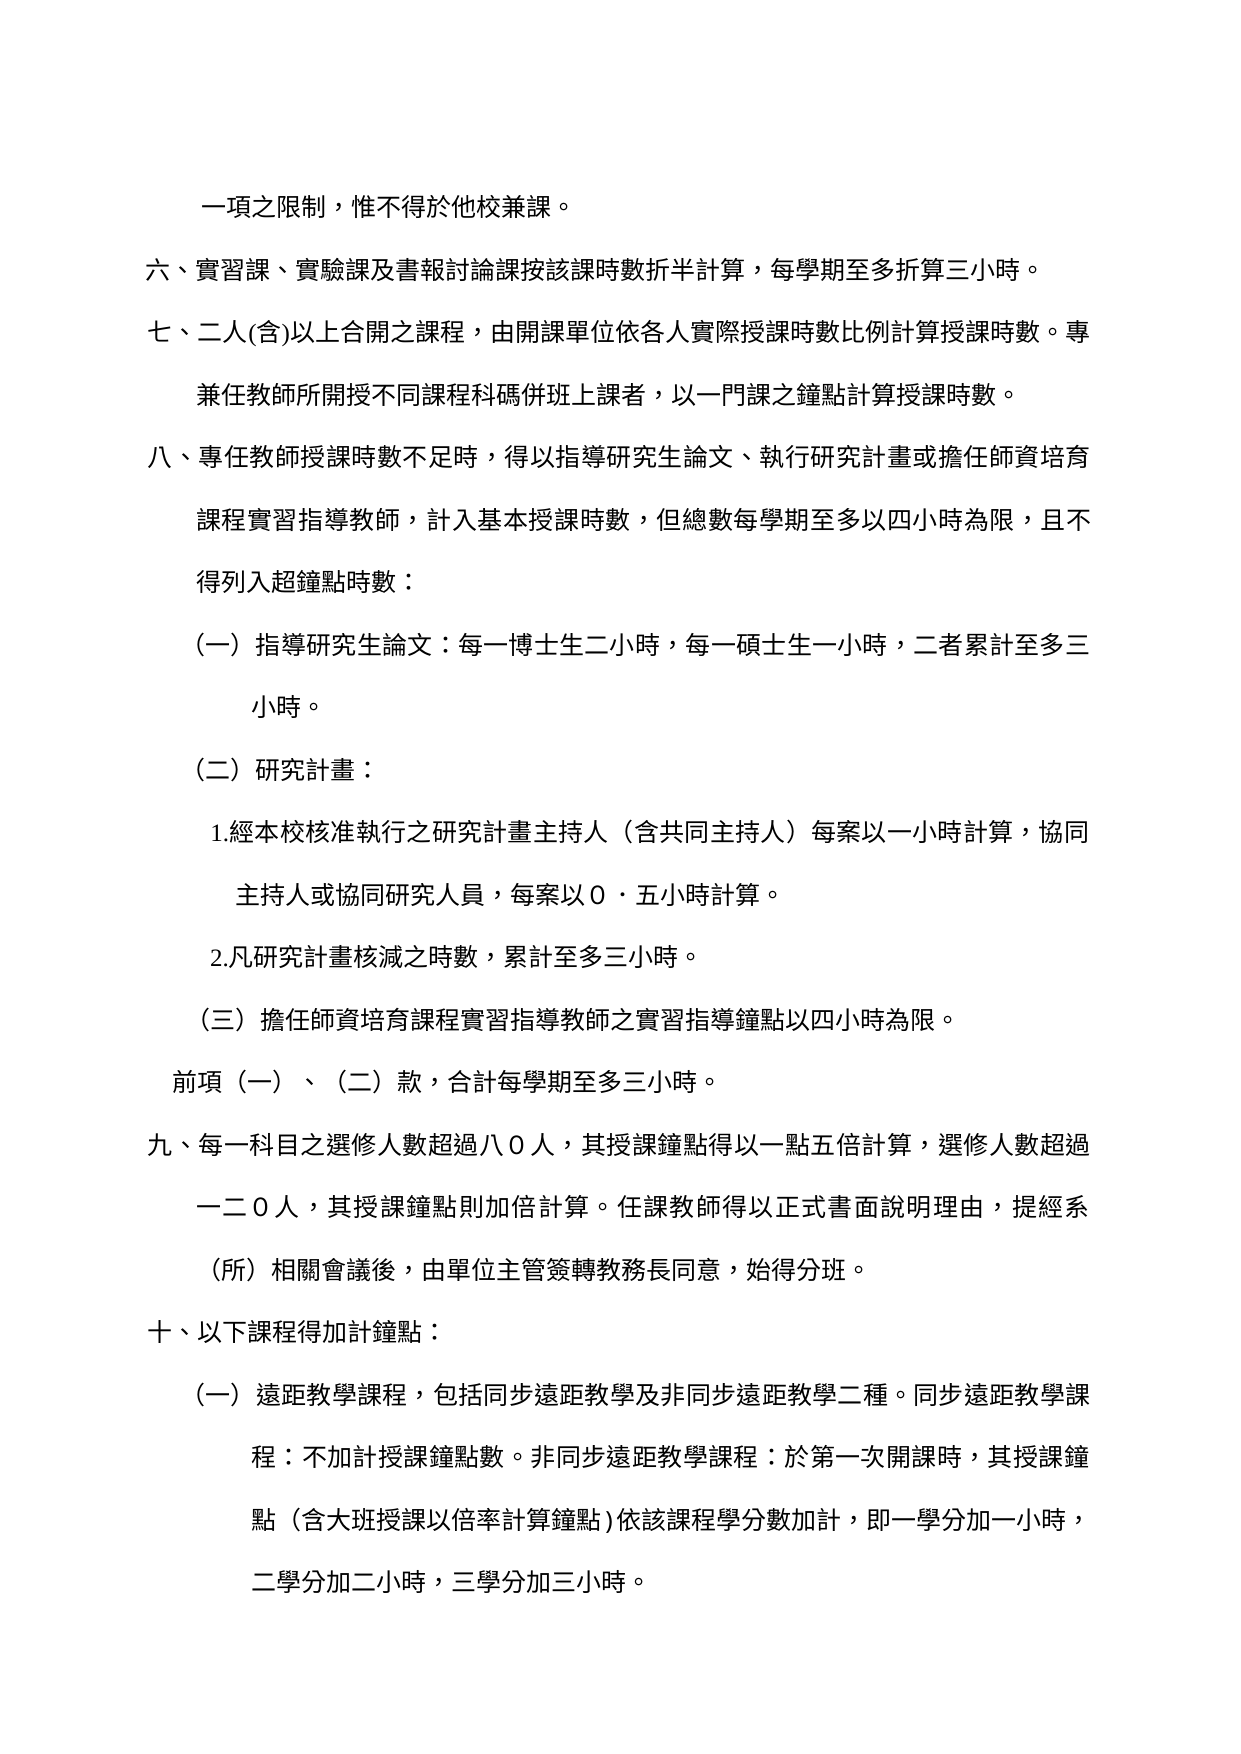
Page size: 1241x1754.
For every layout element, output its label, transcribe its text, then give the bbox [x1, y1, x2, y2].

text 九、每一科目之選修人數超過八０人，其授課鐘點得以一點五倍計算，選修人數超過一二０人，其授課鐘點則加倍計算。任課教師得以正式書面說明理由，提經系（所）相關會議後，由單位主管簽轉教務長同意，始得分班。 [148, 1102, 1092, 1289]
text 一項之限制，惟不得於他校兼課。 [145, 164, 1092, 227]
text （三）擔任師資培育課程實習指導教師之實習指導鐘點以四小時為限。 [185, 977, 1092, 1039]
text 七、二人(含)以上合開之課程，由開課單位依各人實際授課時數比例計算授課時數。專兼任教師所開授不同課程科碼併班上課者，以一門課之鐘點計算授課時數。 [148, 289, 1092, 414]
text 前項（一）、（二）款，合計每學期至多三小時。 [148, 1039, 1092, 1102]
text 1.經本校核准執行之研究計畫主持人（含共同主持人）每案以一小時計算，協同主持人或協同研究人員，每案以０．五小時計算。 [204, 789, 1092, 914]
text 八、專任教師授課時數不足時，得以指導研究生論文、執行研究計畫或擔任師資培育課程實習指導教師，計入基本授課時數，但總數每學期至多以四小時為限，且不得列入超鐘點時數： [148, 414, 1092, 602]
text 2.凡研究計畫核減之時數，累計至多三小時。 [204, 914, 1092, 977]
text （一）指導研究生論文：每一博士生二小時，每一碩士生一小時，二者累計至多三小時。 [180, 602, 1092, 727]
text （一）遠距教學課程，包括同步遠距教學及非同步遠距教學二種。同步遠距教學課程：不加計授課鐘點數。非同步遠距教學課程：於第一次開課時，其授課鐘點（含大班授課以倍率計算鐘點)依該課程學分數加計，即一學分加一小時，二學分加二小時，三學分加三小時。 [180, 1352, 1092, 1602]
text （二）研究計畫： [148, 727, 1092, 789]
text 十、以下課程得加計鐘點： [148, 1289, 1092, 1352]
text 六、實習課、實驗課及書報討論課按該課時數折半計算，每學期至多折算三小時。 [145, 227, 1092, 289]
